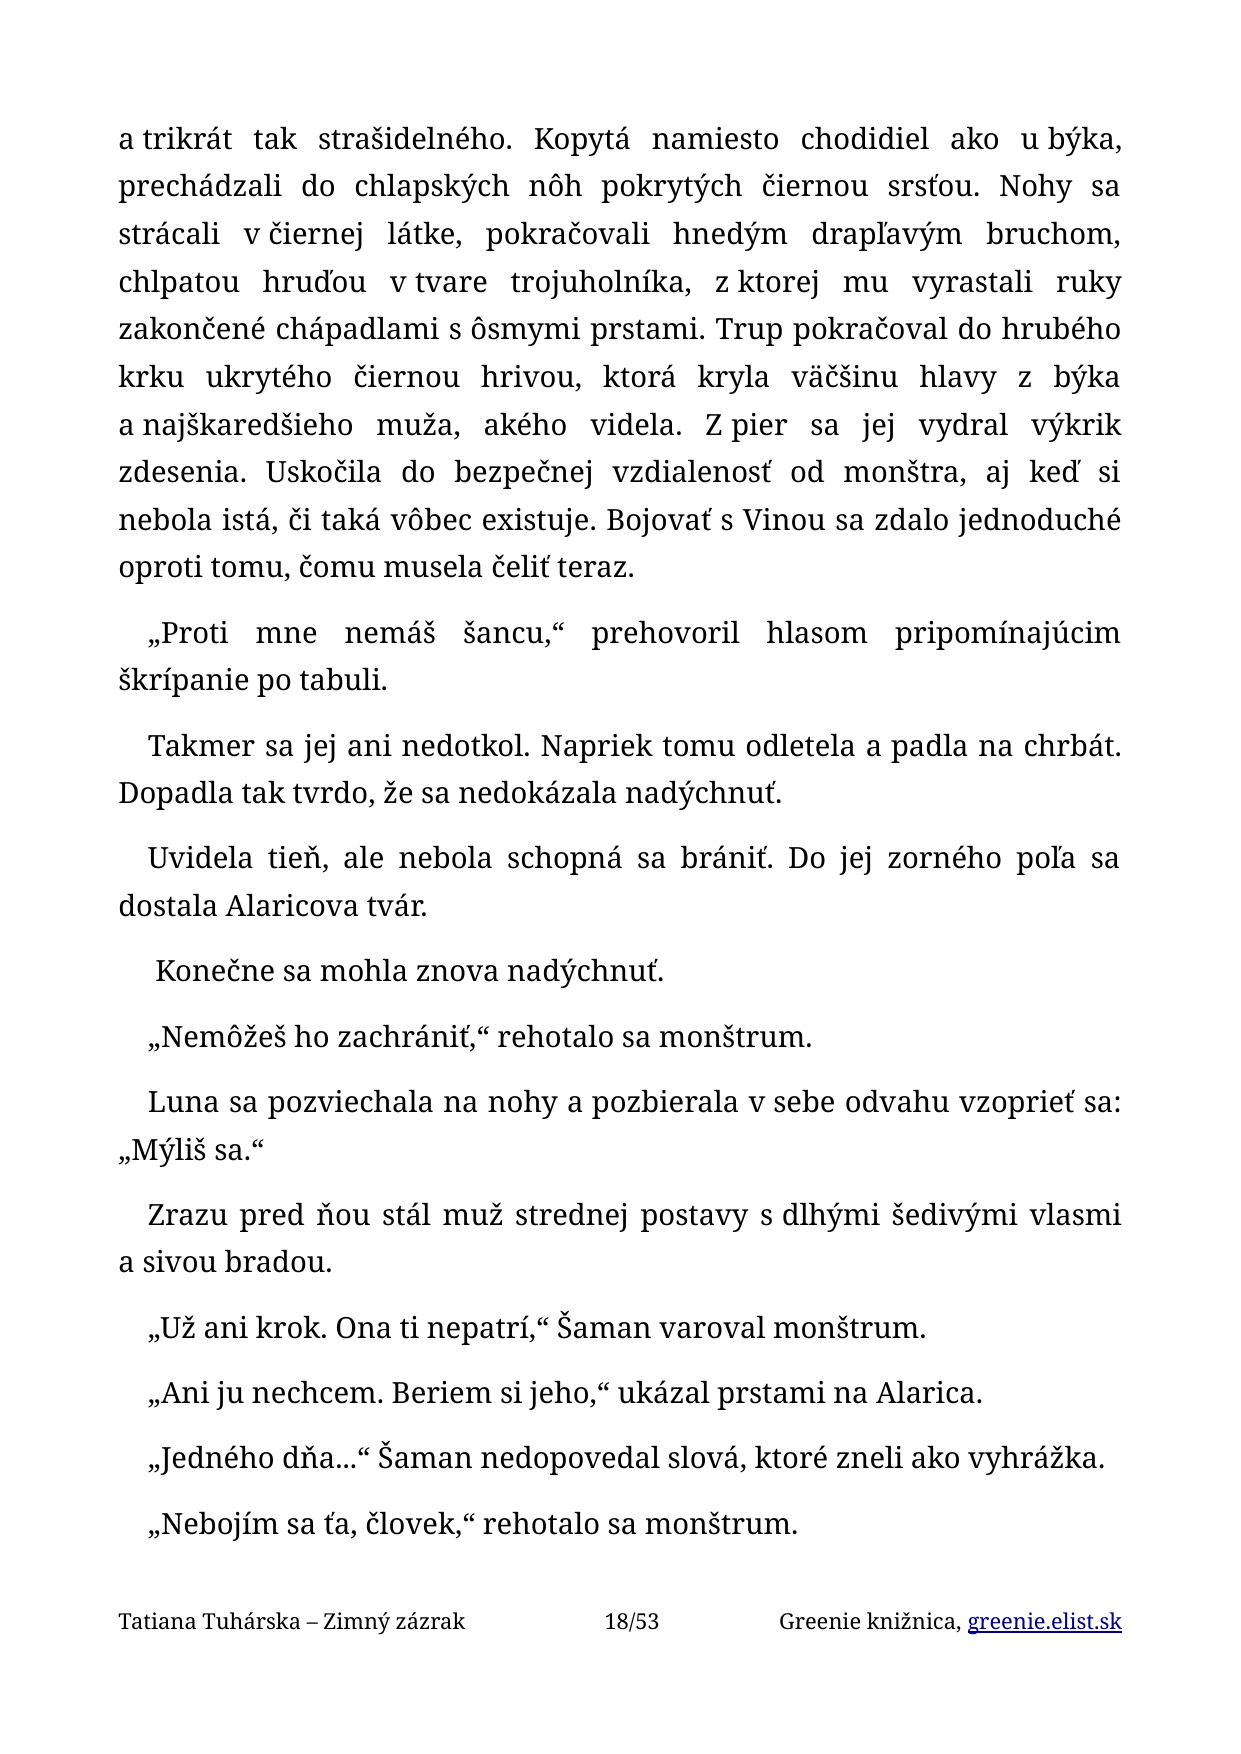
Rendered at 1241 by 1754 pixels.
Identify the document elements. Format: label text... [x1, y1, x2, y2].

text „Jedného dňa...“ Šaman nedopovedal slová, ktoré zneli ako vyhrážka. [118, 1438, 1122, 1477]
text „Nebojím sa ťa, človek,“ rehotalo sa monštrum. [118, 1503, 1122, 1543]
text „Nemôžeš ho zachrániť,“ rehotalo sa monštrum. [118, 1016, 1122, 1056]
text „Ani ju nechcem. Beriem si jeho,“ ukázal prstami na Alarica. [118, 1372, 1122, 1412]
text Takmer sa jej ani nedotkol. Napriek tomu odletela a padla na chrbát. Dopadla tak tvrdo, že sa nedokázala nadýchnuť. [118, 725, 1122, 812]
text Luna sa pozviechala na nohy a pozbierala v sebe odvahu vzoprieť sa: „Mýliš sa.“ [118, 1081, 1122, 1168]
text Konečne sa mohla znova nadýchnuť. [118, 951, 1122, 990]
text a trikrát tak strašidelného. Kopytá namiesto chodidiel ako u býka, prechádzali do chlapských nôh pokrytých čiernou srsťou. Nohy sa strácali v čiernej látke, pokračovali hnedým drapľavým bruchom, chlpatou hruďou v tvare trojuholníka, z ktorej mu vyrastali ruky zakončené chápadlami s ôsmymi prstami. Trup pokračoval do hrubého krku ukrytého čiernou hrivou, ktorá kryla väčšinu hlavy z býka a najškaredšieho muža, akého videla. Z pier sa jej vydral výkrik zdesenia. Uskočila do bezpečnej vzdialenosť od monštra, aj keď si nebola istá, či taká vôbec existuje. Bojovať s Vinou sa zdalo jednoduché oproti tomu, čomu musela čeliť teraz. [118, 118, 1122, 586]
text „Proti mne nemáš šancu,“ prehovoril hlasom pripomínajúcim škrípanie po tabuli. [118, 612, 1122, 699]
text Uvidela tieň, ale nebola schopná sa brániť. Do jej zorného poľa sa dostala Alaricova tvár. [118, 838, 1122, 925]
text „Už ani krok. Ona ti nepatrí,“ Šaman varoval monštrum. [118, 1307, 1122, 1347]
text Zrazu pred ňou stál muž strednej postavy s dlhými šedivými vlasmi a sivou bradou. [118, 1194, 1122, 1281]
